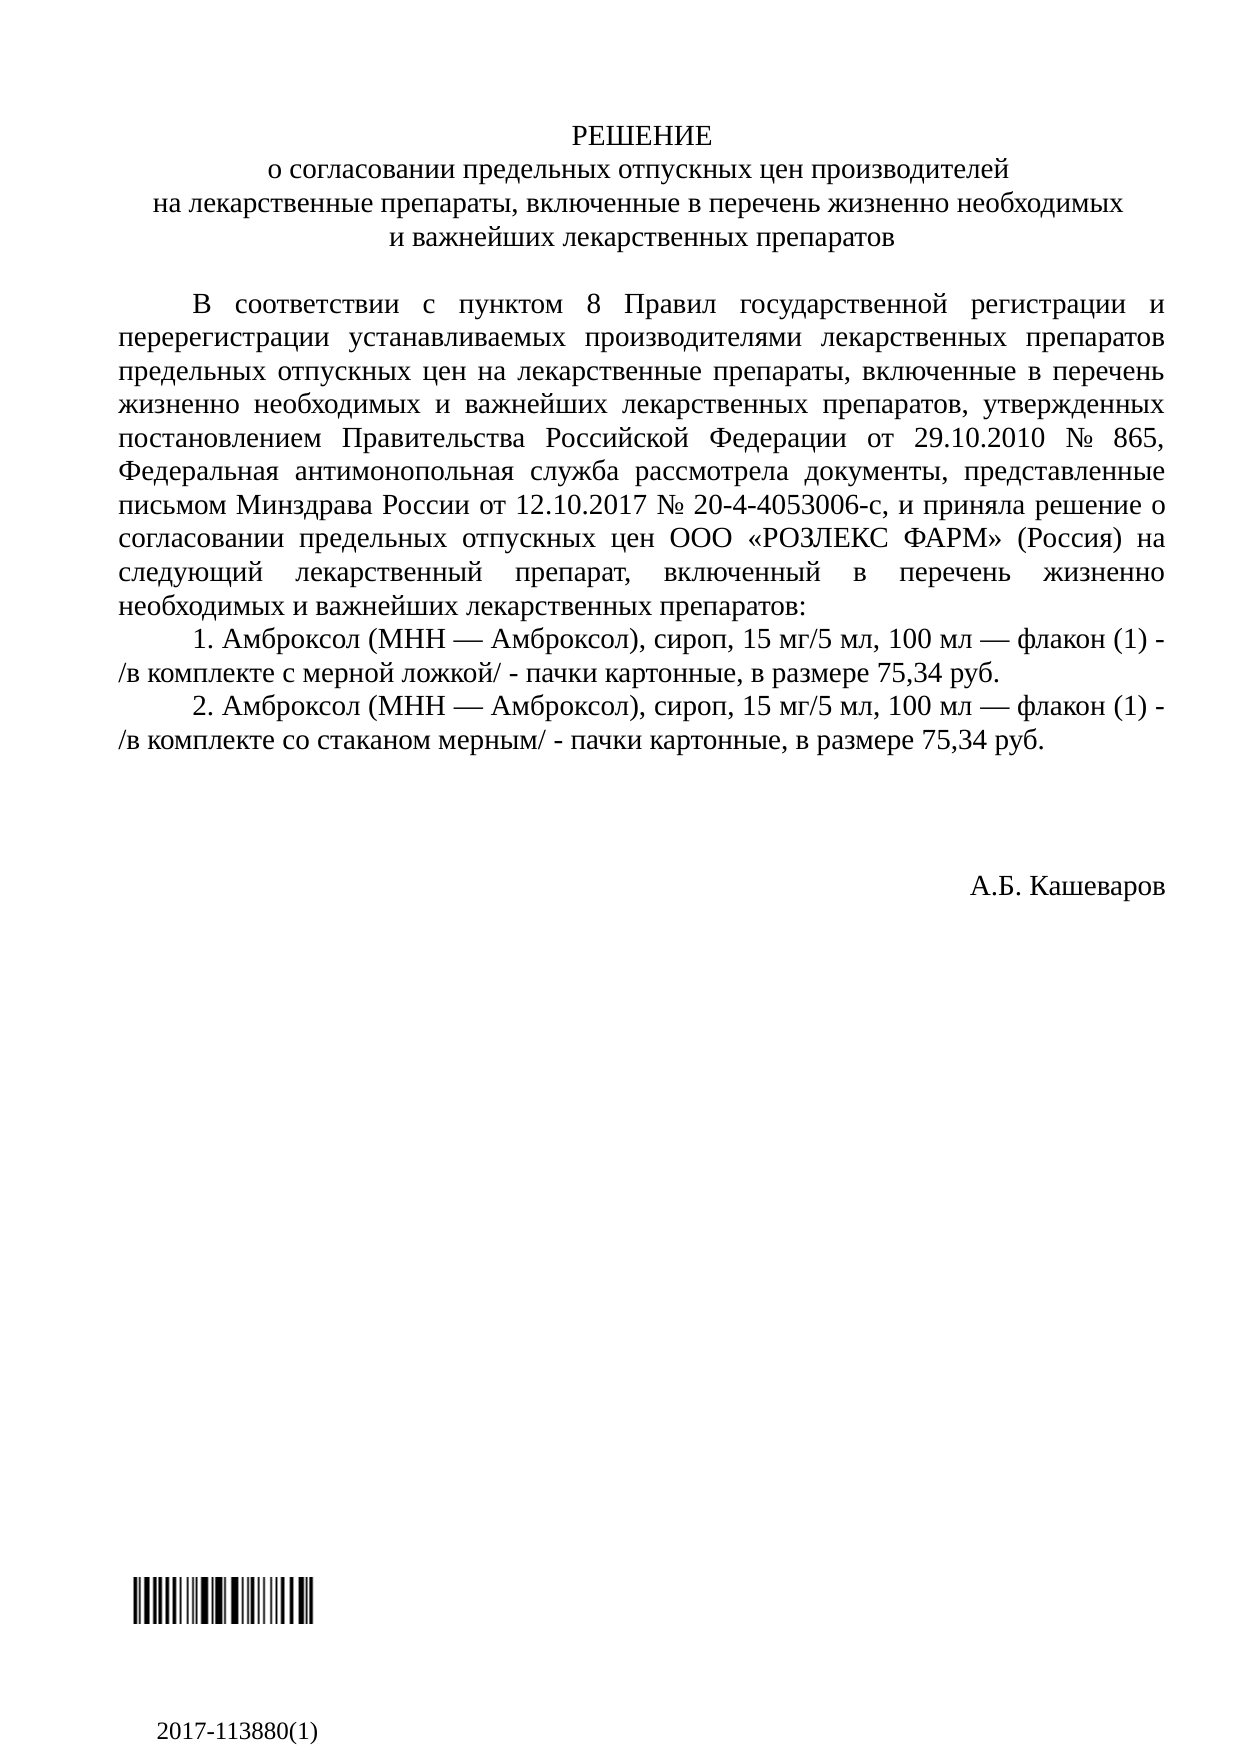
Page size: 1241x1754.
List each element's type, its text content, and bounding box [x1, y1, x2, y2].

text на лекарственные препараты, включенные в перечень жизненно необходимых [118, 185, 1166, 219]
text В соответствии с пунктом 8 Правил государственной регистрации и перерегистрации устанавливаемых производителями лекарственных препаратов предельных отпускных цен на лекарственные препараты, включенные в перечень жизненно необходимых и важнейших лекарственных препаратов, утвержденных постановлением Правительства Российской Федерации от 29.10.2010 № 865, Федеральная антимонопольная служба рассмотрела документы, представленные письмом Минздрава России от 12.10.2017 № 20-4-4053006-с, и приняла решение о согласовании предельных отпускных цен ООО «РОЗЛЕКС ФАРМ» (Россия) на следующий лекарственный препарат, включенный в перечень жизненно необходимых и важнейших лекарственных препаратов: [118, 286, 1166, 621]
text и важнейших лекарственных препаратов [118, 219, 1166, 252]
text 2. Амброксол (МНН — Амброксол), сироп, 15 мг/5 мл, 100 мл — флакон (1) - /в комплекте со стаканом мерным/ - пачки картонные, в размере 75,34 руб. [118, 688, 1166, 755]
text РЕШЕНИЕ [118, 118, 1166, 152]
text 1. Амброксол (МНН — Амброксол), сироп, 15 мг/5 мл, 100 мл — флакон (1) - /в комплекте с мерной ложкой/ - пачки картонные, в размере 75,34 руб. [118, 621, 1166, 688]
text о согласовании предельных отпускных цен производителей [118, 152, 1166, 185]
text А.Б. Кашеваров [118, 868, 1166, 902]
picture [118, 1577, 331, 1624]
